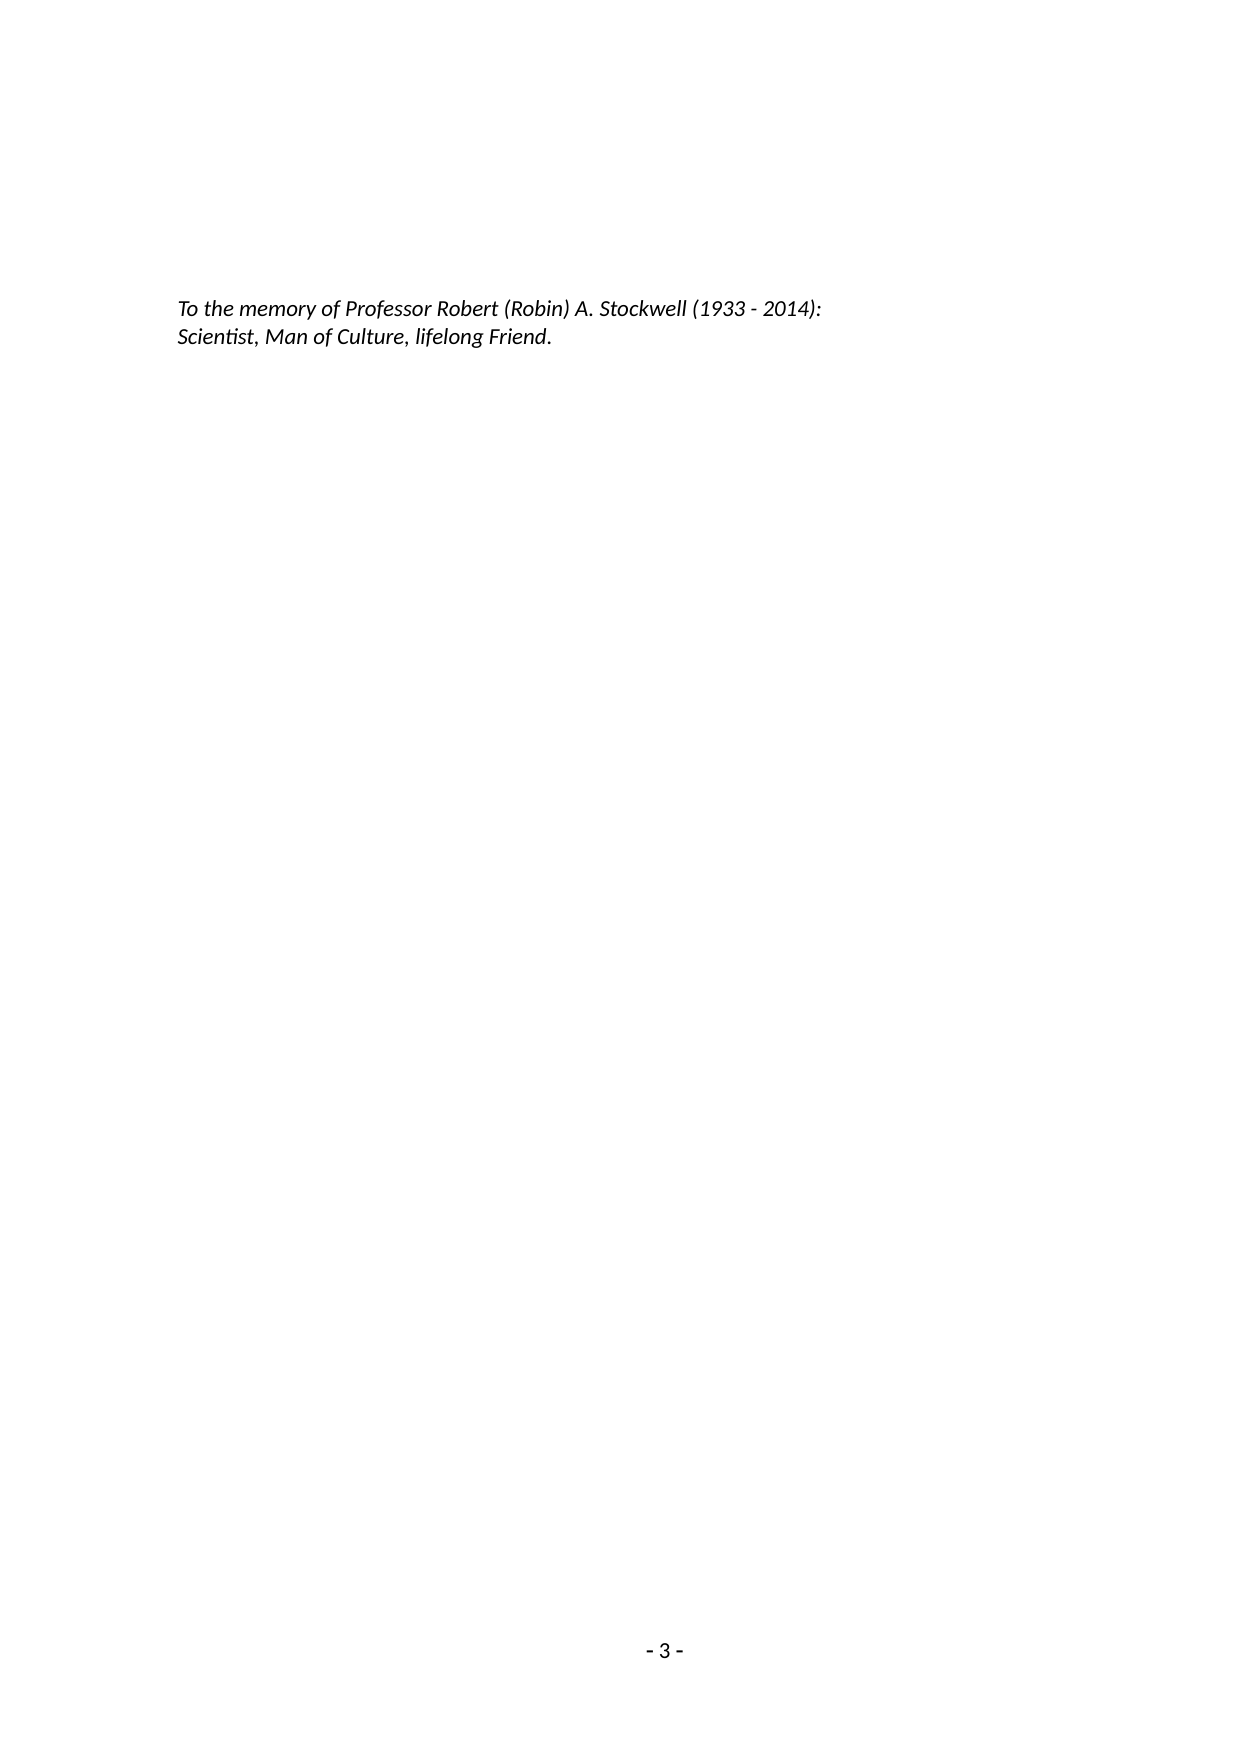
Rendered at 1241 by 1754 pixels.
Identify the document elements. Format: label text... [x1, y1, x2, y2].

text To the memory of Professor Robert (Robin) A. Stockwell (1933 - 2014): [177, 294, 1152, 322]
text Scientist, Man of Culture, lifelong Friend. [177, 322, 1152, 351]
